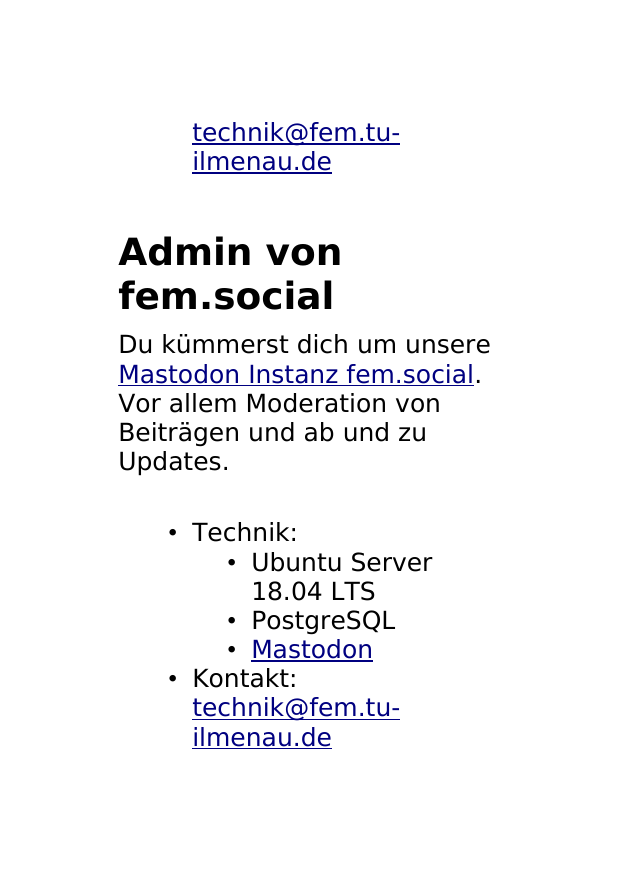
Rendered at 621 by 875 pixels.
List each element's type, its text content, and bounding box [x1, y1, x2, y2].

list Kontakt: technik@fem.tu-ilmenau.de [177, 664, 502, 752]
subtitle Admin von fem.social [118, 231, 502, 318]
list Ubuntu Server 18.04 LTS [236, 548, 502, 606]
list Technik: [177, 518, 502, 548]
list technik@fem.tu-ilmenau.de [177, 118, 502, 176]
list Mastodon [236, 635, 502, 664]
list PostgreSQL [236, 606, 502, 635]
text Du kümmerst dich um unsere Mastodon Instanz fem.social. Vor allem Moderation von Beiträgen und ab und zu Updates. [118, 331, 502, 477]
